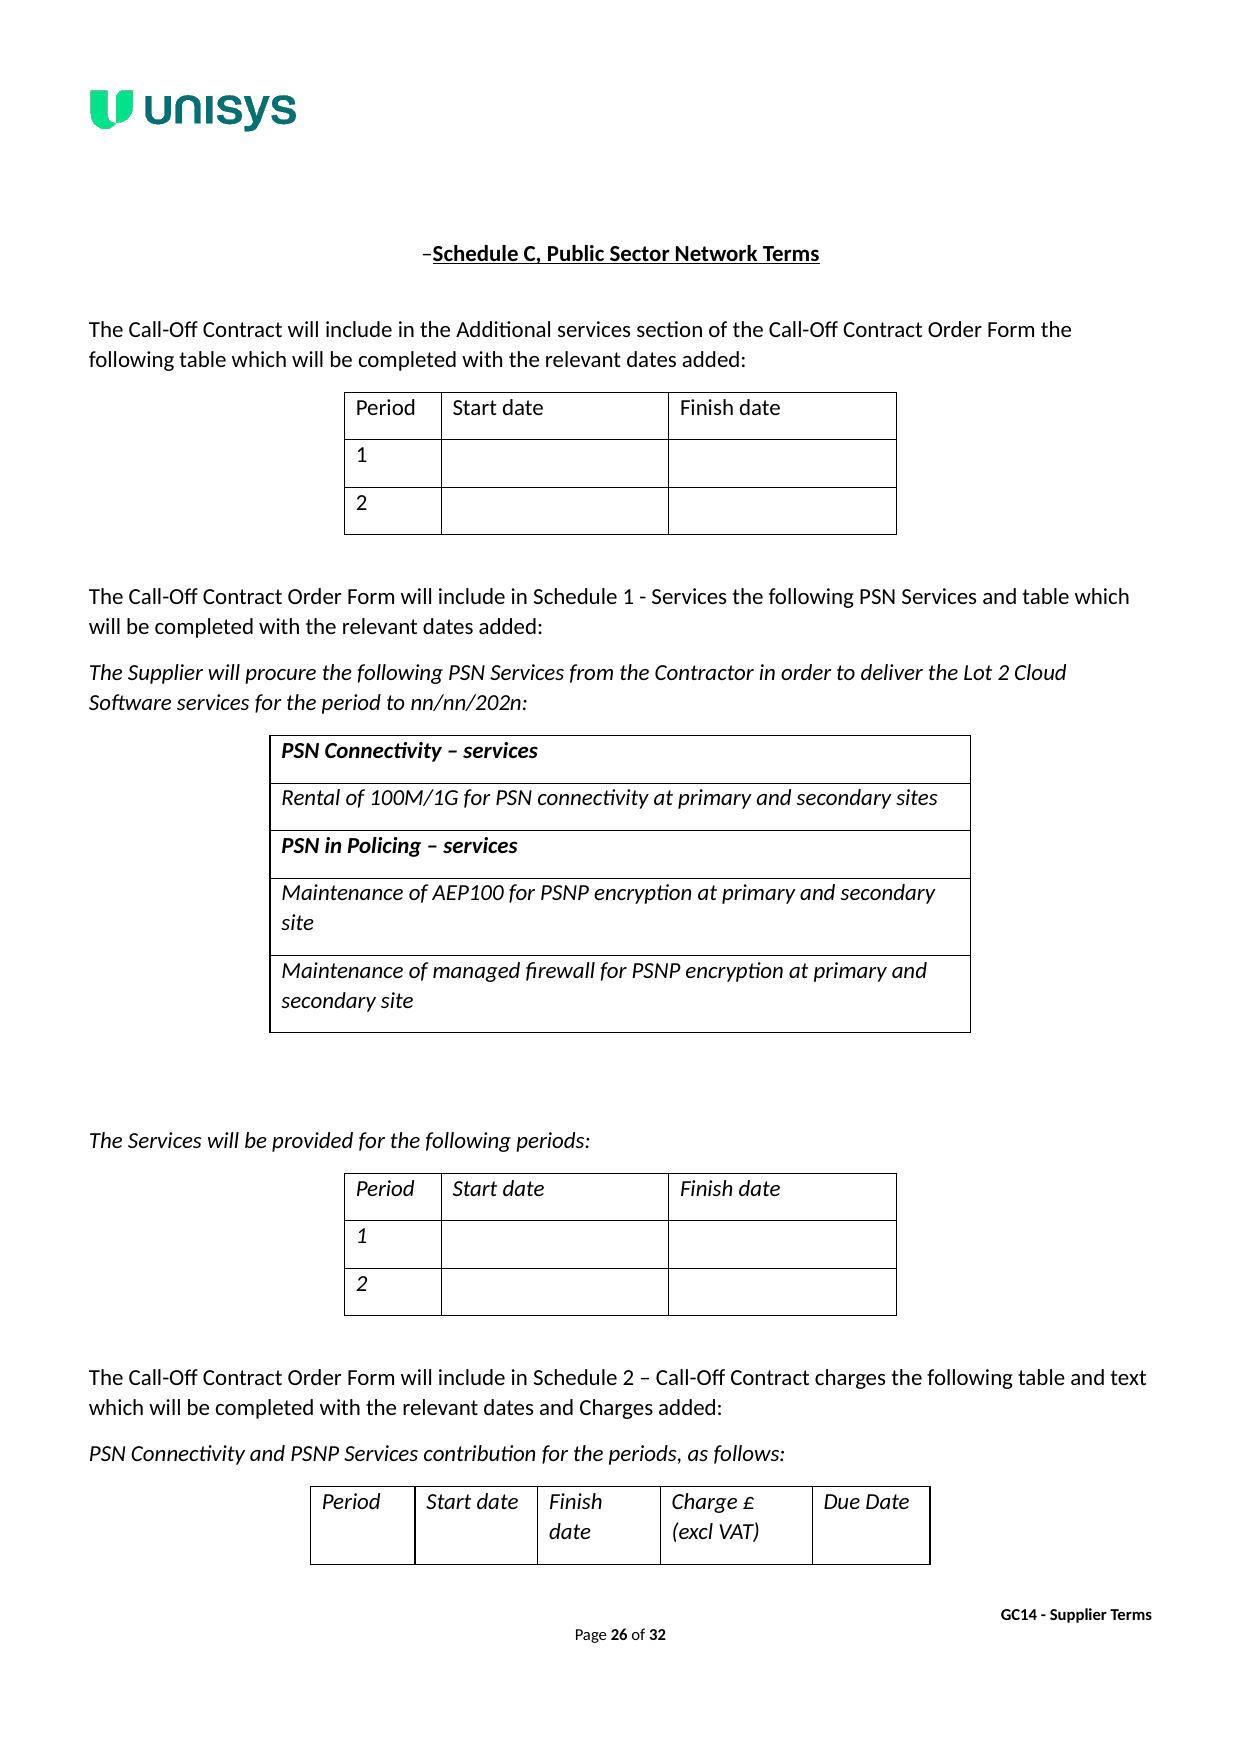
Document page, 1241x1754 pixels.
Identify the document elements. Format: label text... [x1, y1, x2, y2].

text The Supplier will procure the following PSN Services from the Contractor in order to deliver the Lot 2 Cloud Software services for the period to nn/nn/202n: [89, 658, 1152, 716]
table_header Start date [442, 393, 668, 439]
table_header Finish date [669, 393, 896, 439]
text The Call-Off Contract Order Form will include in Schedule 2 – Call-Off Contract charges the following table and text which will be completed with the relevant dates and Charges added: [89, 1363, 1152, 1421]
table_cell Maintenance of AEP100 for PSNP encryption at primary and secondary site [271, 879, 970, 955]
table_header Finish date [538, 1487, 660, 1563]
text –Schedule C, Public Sector Network Terms [89, 239, 1152, 267]
table_cell [669, 440, 896, 487]
text The Call-Off Contract will include in the Additional services section of the Call-Off Contract Order Form the following table which will be completed with the relevant dates added: [89, 315, 1152, 373]
table_cell [442, 1269, 668, 1315]
table_header Period [345, 1174, 441, 1220]
table_cell 2 [345, 1269, 441, 1315]
table_header Period [345, 393, 441, 439]
table_cell Rental of 100M/1G for PSN connectivity at primary and secondary sites [271, 784, 970, 830]
table_cell [669, 1269, 896, 1315]
table_cell 1 [345, 440, 441, 487]
text The Services will be provided for the following periods: [89, 1126, 1152, 1154]
table_header Period [311, 1487, 414, 1563]
table_cell [442, 1221, 668, 1268]
table_header Charge £ (excl VAT) [661, 1487, 812, 1563]
table_cell Maintenance of managed firewall for PSNP encryption at primary and secondary site [271, 956, 970, 1032]
text PSN Connectivity and PSNP Services contribution for the periods, as follows: [89, 1439, 1152, 1467]
table_header Start date [416, 1487, 537, 1563]
text The Call-Off Contract Order Form will include in Schedule 1 - Services the following PSN Services and table which will be completed with the relevant dates added: [89, 582, 1152, 640]
table_header Finish date [669, 1174, 896, 1220]
table_cell 2 [345, 488, 441, 534]
table_header PSN Connectivity – services [271, 736, 970, 782]
table_cell [442, 440, 668, 487]
table_header Due Date [813, 1487, 929, 1563]
table_cell [669, 488, 896, 534]
table_cell [442, 488, 668, 534]
table_header Start date [442, 1174, 668, 1220]
table_cell PSN in Policing – services [271, 831, 970, 877]
table_cell [669, 1221, 896, 1268]
table_cell 1 [345, 1221, 441, 1268]
